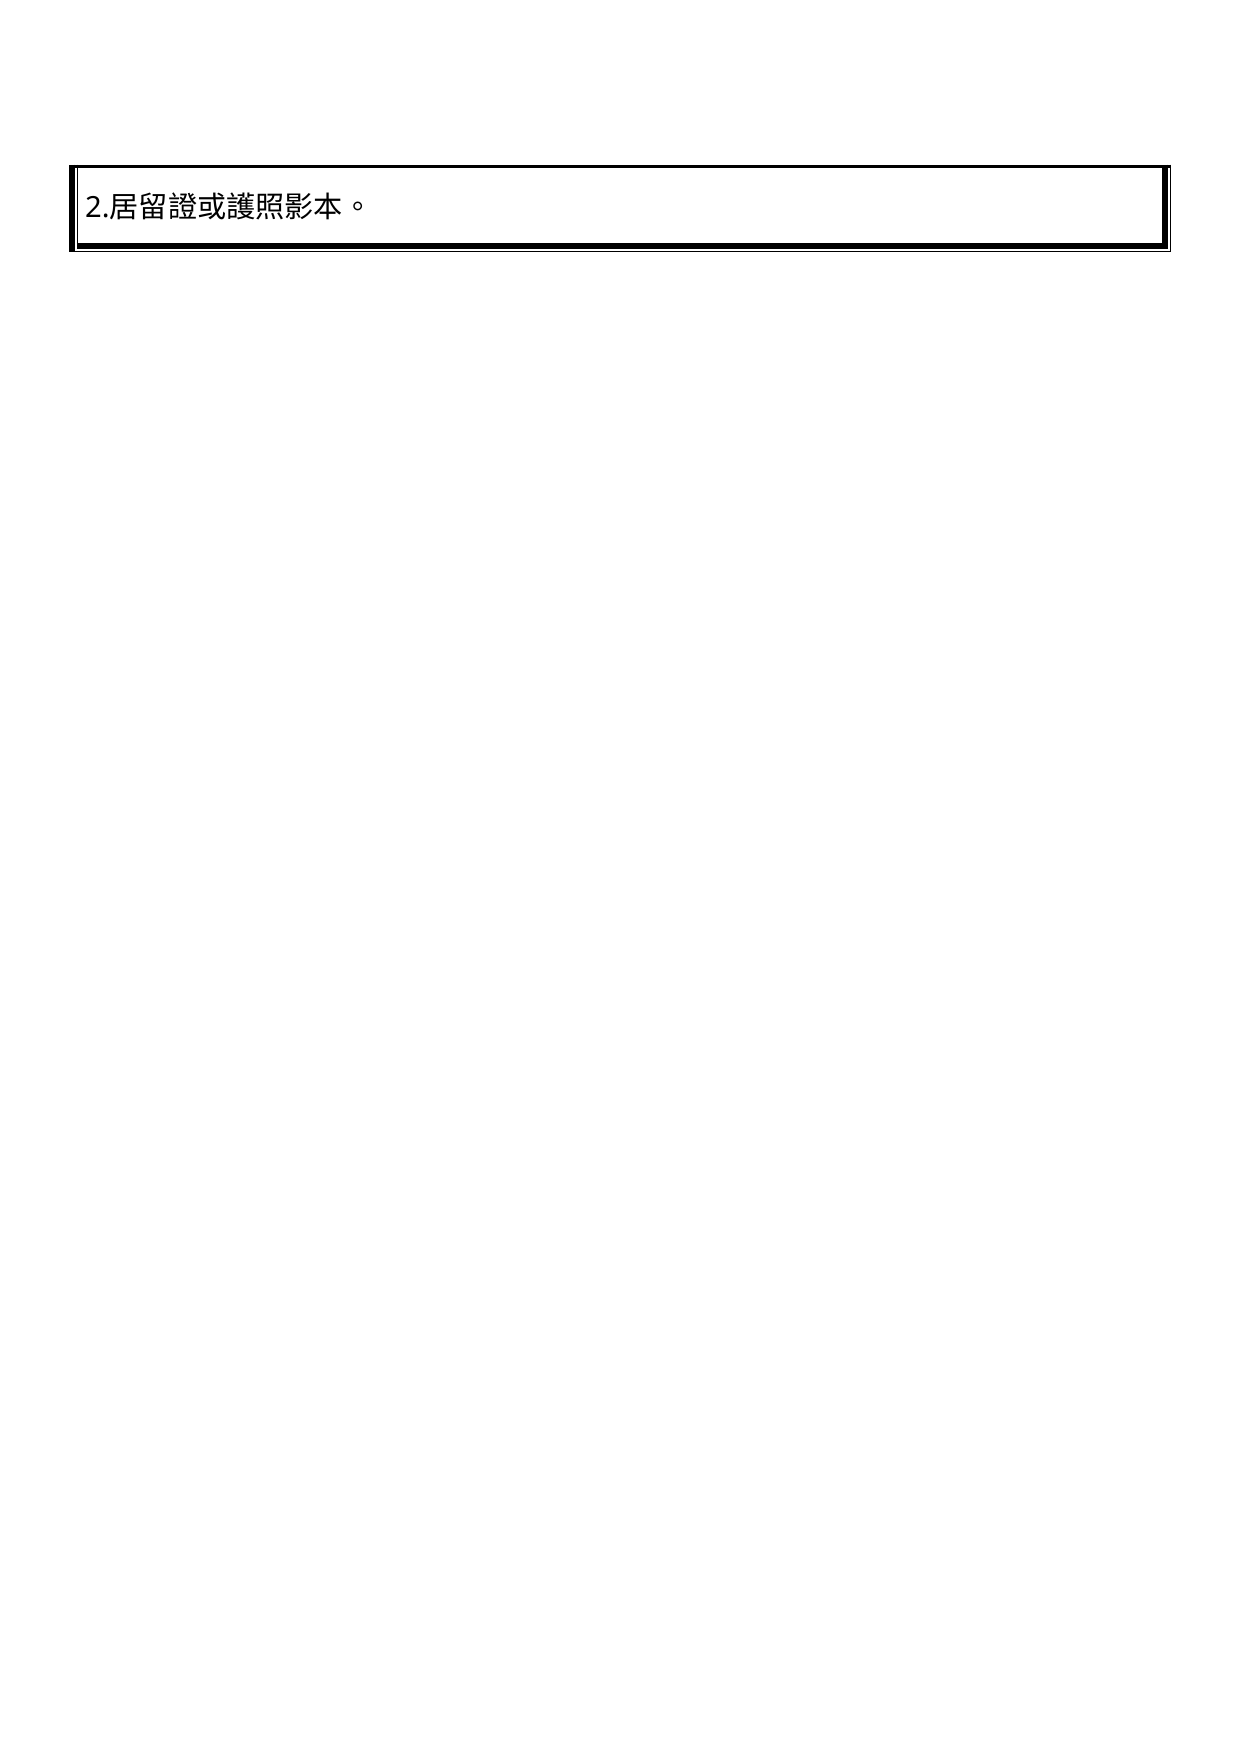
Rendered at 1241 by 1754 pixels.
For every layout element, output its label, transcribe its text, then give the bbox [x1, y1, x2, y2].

table_cell 2.居留證或護照影本。 [78, 168, 1162, 243]
